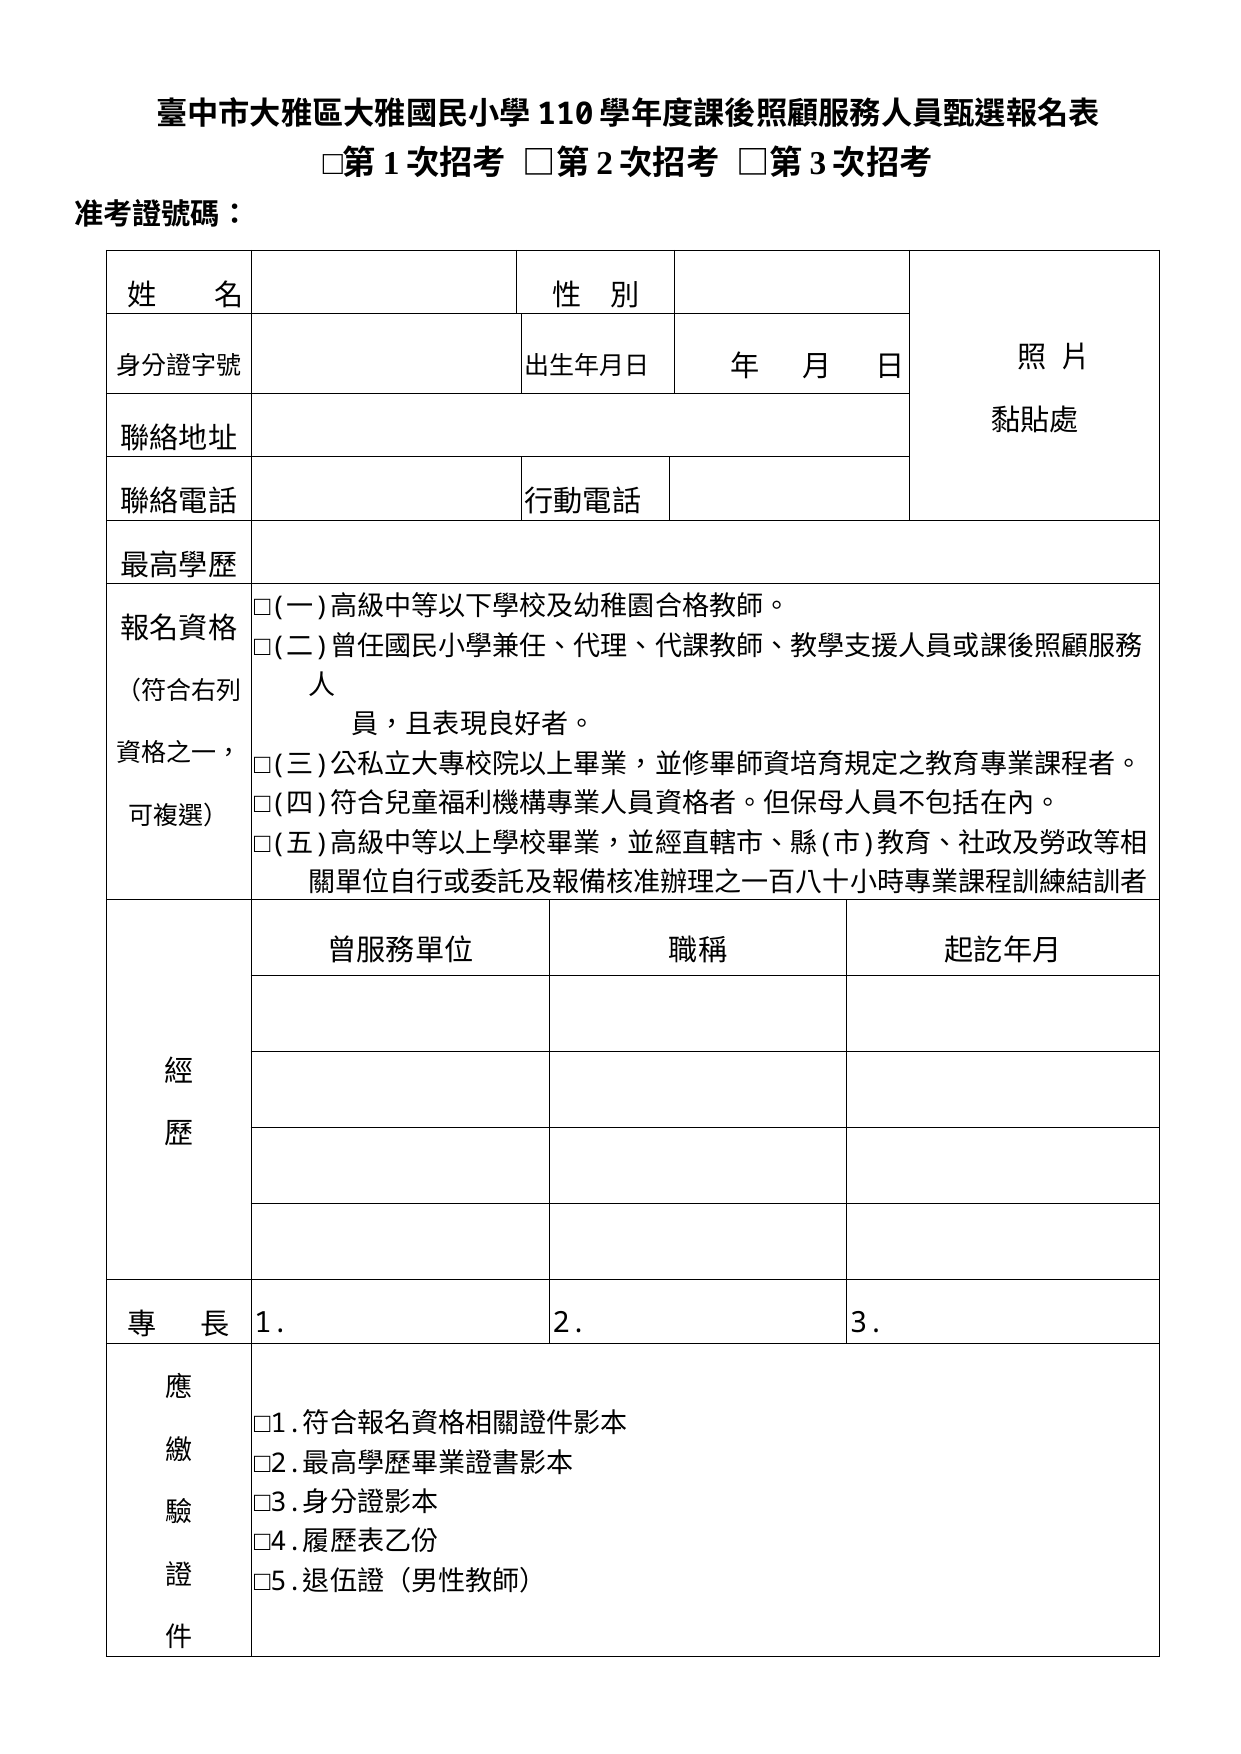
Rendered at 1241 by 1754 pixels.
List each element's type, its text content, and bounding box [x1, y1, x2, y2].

table_cell 出生年月日 [522, 314, 674, 393]
table_header 照 片 黏貼處 [910, 251, 1159, 520]
table_cell [252, 457, 521, 520]
table_cell [847, 1128, 1159, 1203]
table_cell 身分證字號 [107, 314, 251, 393]
table_cell [550, 1128, 846, 1203]
table_header [252, 251, 516, 313]
table_cell [252, 1052, 549, 1127]
table_cell 經 歷 [107, 900, 251, 1279]
table_cell 聯絡地址 [107, 394, 251, 456]
table_cell 曾服務單位 [252, 900, 549, 975]
table_cell [550, 1052, 846, 1127]
table_cell [252, 976, 549, 1051]
table_cell □1.符合報名資格相關證件影本 □2.最高學歷畢業證書影本 □3.身分證影本 □4.履歷表乙份 □5.退伍證（男性教師） [252, 1344, 1159, 1656]
table_cell [847, 1204, 1159, 1279]
table_cell 行動電話 [522, 457, 669, 520]
table_cell 1. [252, 1280, 549, 1342]
table_cell [847, 976, 1159, 1051]
table_cell 聯絡電話 [107, 457, 251, 520]
table_cell [252, 1128, 549, 1203]
text 准考證號碼： [74, 200, 1181, 231]
table_cell 職稱 [550, 900, 846, 975]
table_cell 起訖年月 [847, 900, 1159, 975]
table_cell [847, 1052, 1159, 1127]
table_cell 最高學歷 [107, 521, 251, 583]
table_cell [252, 314, 521, 393]
table_cell [550, 976, 846, 1051]
table_cell 3. [847, 1280, 1159, 1342]
table_cell 報名資格 （符合右列資格之一， 可複選） [107, 584, 251, 899]
table_cell [252, 521, 1159, 583]
text □第1次招考 □第2次招考 □第3次招考 [74, 150, 1181, 181]
table_cell 專 長 [107, 1280, 251, 1342]
table_cell 年 月 日 [675, 314, 909, 393]
table_header 姓 名 [107, 251, 251, 313]
table_cell 應 繳 驗 證 件 [107, 1344, 251, 1656]
table_cell [550, 1204, 846, 1279]
table_cell [670, 457, 909, 520]
table_header [675, 251, 909, 313]
table_cell [252, 394, 909, 456]
table_cell □(一)高級中等以下學校及幼稚園合格教師。 □(二)曾任國民小學兼任、代理、代課教師、教學支援人員或課後照顧服務人 員，且表現良好者。 □(三)公私立大專校院以上畢業，並修畢師資培育規定之教育專業課程者。 □(四)符合兒童福利機構專業人員資格者。但保母人員不包括在內。 □(五)高級中等以上學校畢業，並經直轄市、縣(市)教育、社政及勞政等相關單位自行或委託及報備核准辦理之一百八十小時專業課程訓練結訓者 [252, 584, 1159, 899]
text 臺中市大雅區大雅國民小學110學年度課後照顧服務人員甄選報名表 [74, 100, 1181, 131]
table_header 性 別 [517, 251, 674, 313]
table_cell 2. [550, 1280, 846, 1342]
table_cell [252, 1204, 549, 1279]
